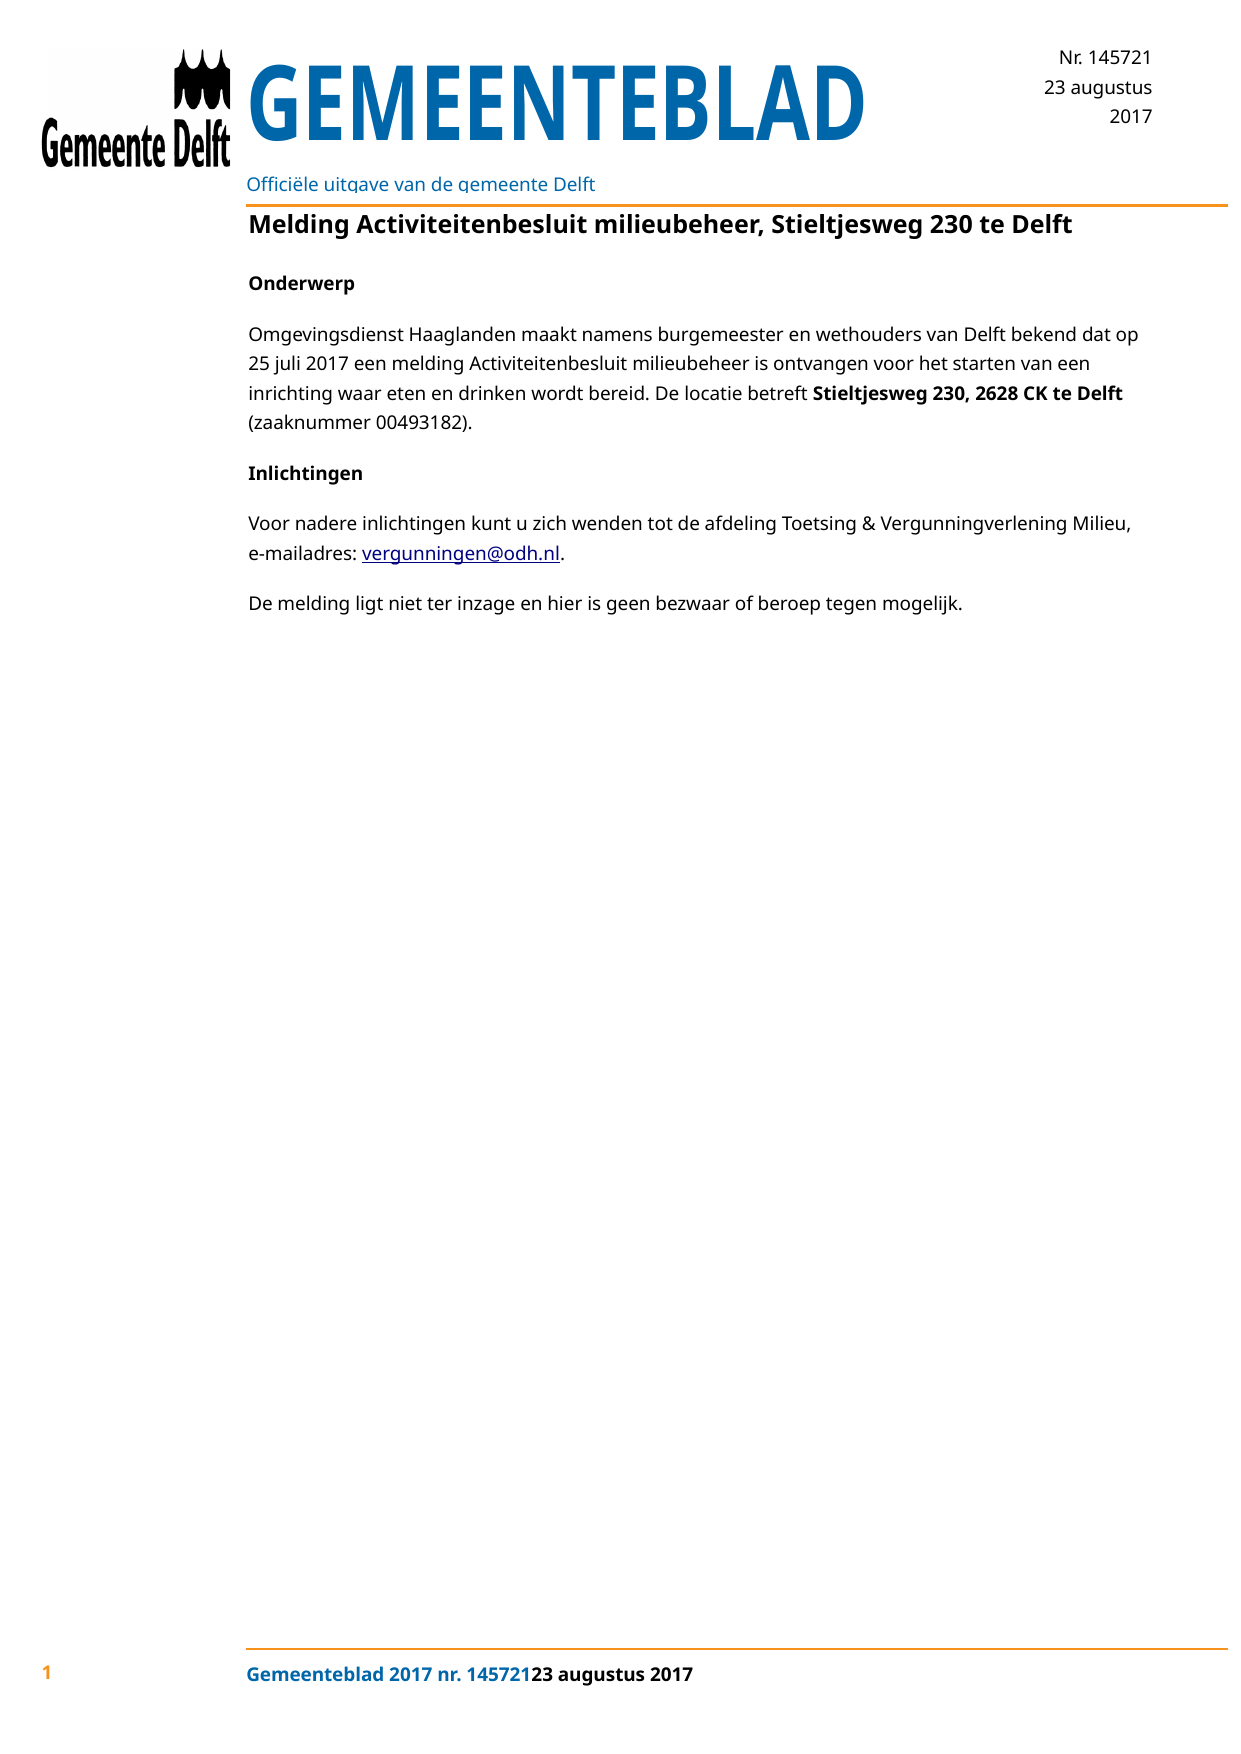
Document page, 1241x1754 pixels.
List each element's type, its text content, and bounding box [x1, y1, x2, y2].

picture [41, 47, 231, 172]
text Onderwerp [248, 270, 1152, 296]
text Inlichtingen [248, 460, 1152, 486]
text Voor nadere inlichtingen kunt u zich wenden tot de afdeling Toetsing & Vergunningverlening Milieu, e-mailadres: vergunningen@odh.nl. [248, 510, 1152, 566]
text De melding ligt niet ter inzage en hier is geen bezwaar of beroep tegen mogelijk. [248, 590, 1152, 616]
text Omgevingsdienst Haaglanden maakt namens burgemeester en wethouders van Delft bekend dat op 25 juli 2017 een melding Activiteitenbesluit milieubeheer is ontvangen voor het starten van een inrichting waar eten en drinken wordt bereid. De locatie betreft Stieltjesweg 230, 2628 CK te Delft (zaaknummer 00493182). [248, 321, 1152, 435]
text Melding Activiteitenbesluit milieubeheer, Stieltjesweg 230 te Delft [248, 207, 1152, 241]
